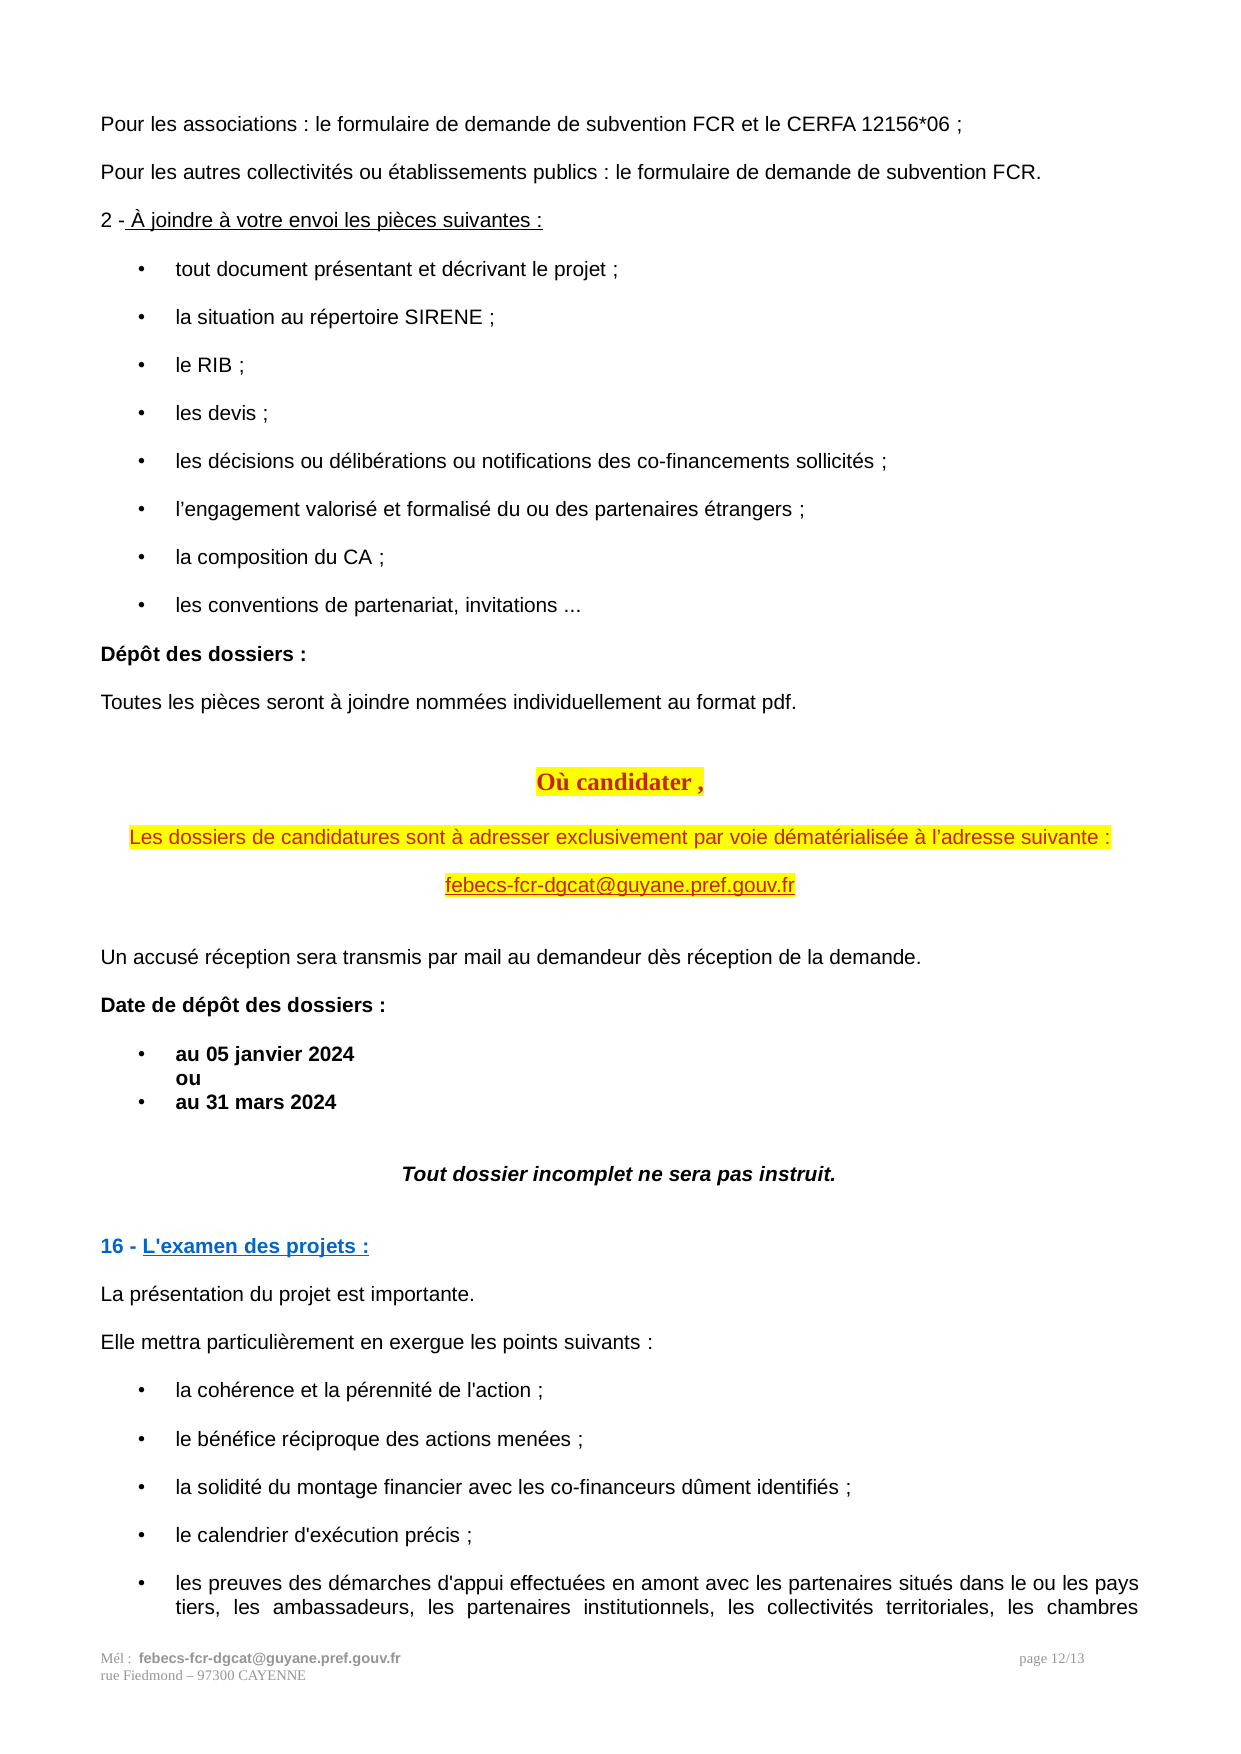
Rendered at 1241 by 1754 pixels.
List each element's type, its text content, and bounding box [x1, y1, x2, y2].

text Elle mettra particulièrement en exergue les points suivants : [100, 1330, 1140, 1354]
list le RIB ; [138, 353, 1140, 377]
list les preuves des démarches d'appui effectuées en amont avec les partenaires situés dans le ou les pays tiers, les ambassadeurs, les partenaires institutionnels, les collectivités territoriales, les chambres [138, 1571, 1140, 1619]
list ou [138, 1066, 1140, 1090]
list tout document présentant et décrivant le projet ; [138, 257, 1140, 281]
list la solidité du montage financier avec les co-financeurs dûment identifiés ; [138, 1475, 1140, 1499]
list l’engagement valorisé et formalisé du ou des partenaires étrangers ; [138, 497, 1140, 521]
list le calendrier d'exécution précis ; [138, 1523, 1140, 1547]
text 16 - L'examen des projets : [100, 1234, 1140, 1258]
text Date de dépôt des dossiers : [100, 993, 1140, 1017]
list la composition du CA ; [138, 545, 1140, 569]
list les devis ; [138, 401, 1140, 425]
text La présentation du projet est importante. [100, 1282, 1140, 1306]
text febecs-fcr-dgcat@guyane.pref.gouv.fr [100, 873, 1140, 897]
text Un accusé réception sera transmis par mail au demandeur dès réception de la demande. [100, 945, 1140, 969]
text Toutes les pièces seront à joindre nommées individuellement au format pdf. [100, 690, 1140, 714]
list la situation au répertoire SIRENE ; [138, 305, 1140, 329]
list le bénéfice réciproque des actions menées ; [138, 1427, 1140, 1451]
list les décisions ou délibérations ou notifications des co-financements sollicités ; [138, 449, 1140, 473]
text Tout dossier incomplet ne sera pas instruit. [100, 1162, 1140, 1186]
text Pour les autres collectivités ou établissements publics : le formulaire de demande de subvention FCR. [100, 160, 1140, 184]
text Pour les associations : le formulaire de demande de subvention FCR et le CERFA 12156*06 ; [100, 112, 1140, 136]
text 2 - À joindre à votre envoi les pièces suivantes : [100, 208, 1140, 232]
list au 05 janvier 2024 [138, 1042, 1140, 1066]
text Les dossiers de candidatures sont à adresser exclusivement par voie dématérialisée à l’adresse suivante : [100, 825, 1140, 849]
list au 31 mars 2024 [138, 1090, 1140, 1114]
text Dépôt des dossiers : [100, 642, 1140, 666]
list la cohérence et la pérennité de l'action ; [138, 1378, 1140, 1402]
text Où candidater , [100, 767, 1140, 796]
list les conventions de partenariat, invitations ... [138, 593, 1140, 617]
